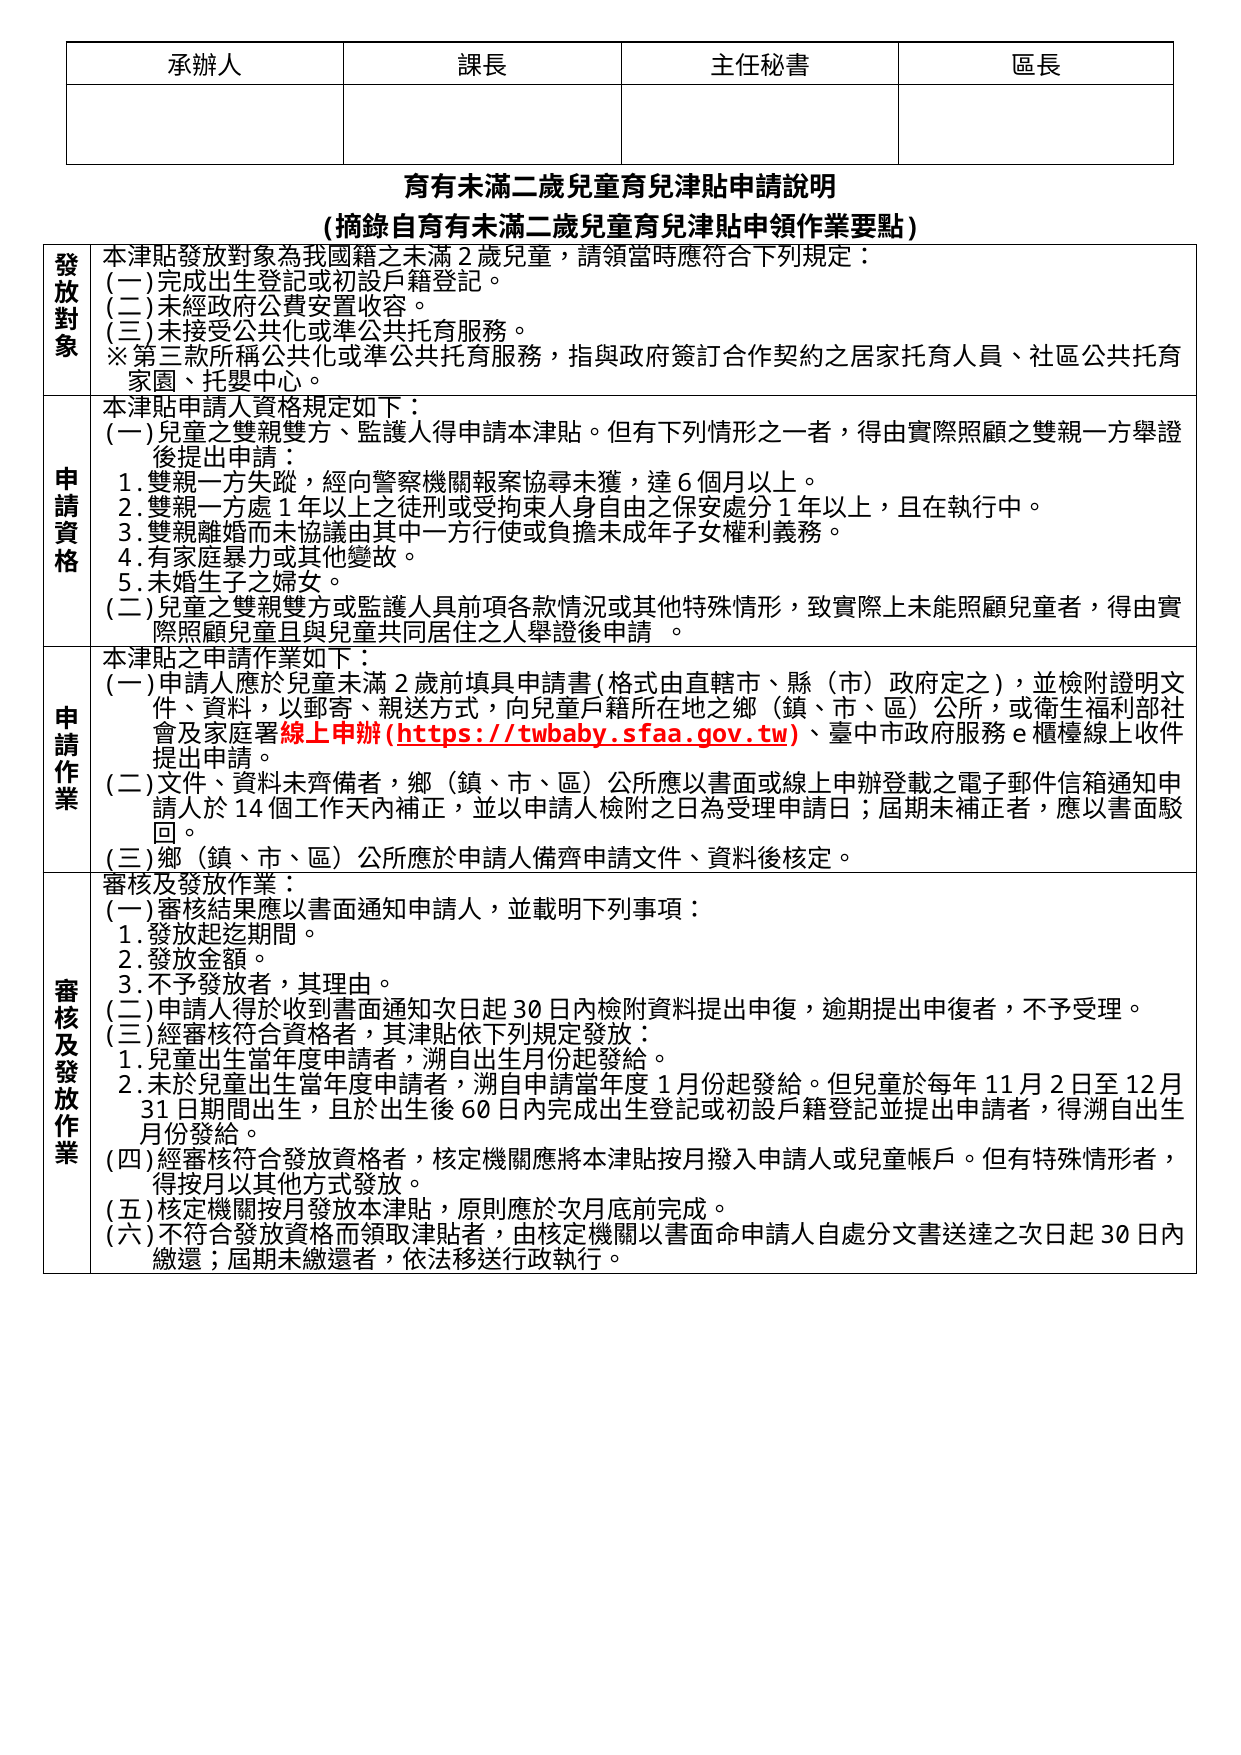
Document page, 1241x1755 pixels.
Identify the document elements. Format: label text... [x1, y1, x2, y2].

table_header 本津貼發放對象為我國籍之未滿2歲兒童，請領當時應符合下列規定： (一)完成出生登記或初設戶籍登記。 (二)未經政府公費安置收容。 (三)未接受公共化或準公共托育服務。 ※第三款所稱公共化或準公共托育服務，指與政府簽訂合作契約之居家托育人員、社區公共托育 家園、托嬰中心。 [91, 245, 1196, 395]
table_cell 申 請 資 格 [44, 396, 90, 646]
table_cell 本津貼之申請作業如下： (一)申請人應於兒童未滿2歲前填具申請書(格式由直轄市、縣（市）政府定之)，並檢附證明文件、資料，以郵寄、親送方式，向兒童戶籍所在地之鄉（鎮、市、區）公所，或衛生福利部社會及家庭署線上申辦(https://twbaby.sfaa.gov.tw)、臺中市政府服務e櫃檯線上收件提出申請。 (二)文件、資料未齊備者，鄉（鎮、市、區）公所應以書面或線上申辦登載之電子郵件信箱通知申請人於14個工作天內補正，並以申請人檢附之日為受理申請日；屆期未補正者，應以書面駁回。 (三)鄉（鎮、市、區）公所應於申請人備齊申請文件、資料後核定。 [91, 647, 1196, 872]
table_cell [622, 85, 898, 164]
table_cell 申請作業 [44, 647, 90, 872]
text 育有未滿二歲兒童育兒津貼申請說明 [25, 165, 1215, 205]
text (摘錄自育有未滿二歲兒童育兒津貼申領作業要點) [25, 205, 1215, 244]
table_cell 區長 [899, 43, 1173, 84]
table_cell 主任秘書 [622, 43, 898, 84]
table_cell 承辦人 [67, 43, 343, 84]
table_cell [344, 85, 621, 164]
table_cell 審核及發放作業 [44, 873, 90, 1273]
table_cell 審核及發放作業： (一)審核結果應以書面通知申請人，並載明下列事項： 1.發放起迄期間。 2.發放金額。 3.不予發放者，其理由。 (二)申請人得於收到書面通知次日起30日內檢附資料提出申復，逾期提出申復者，不予受理。 (三)經審核符合資格者，其津貼依下列規定發放： 1.兒童出生當年度申請者，溯自出生月份起發給。 2.未於兒童出生當年度申請者，溯自申請當年度1月份起發給。但兒童於每年11月2日至12月31日期間出生，且於出生後60日內完成出生登記或初設戶籍登記並提出申請者，得溯自出生月份發給。 (四)經審核符合發放資格者，核定機關應將本津貼按月撥入申請人或兒童帳戶。但有特殊情形者，得按月以其他方式發放。 (五)核定機關按月發放本津貼，原則應於次月底前完成。 (六)不符合發放資格而領取津貼者，由核定機關以書面命申請人自處分文書送達之次日起30日內繳還；屆期未繳還者，依法移送行政執行。 [91, 873, 1196, 1273]
table_cell 本津貼申請人資格規定如下： (一)兒童之雙親雙方、監護人得申請本津貼。但有下列情形之一者，得由實際照顧之雙親一方舉證後提出申請： 1.雙親一方失蹤，經向警察機關報案協尋未獲，達6個月以上。 2.雙親一方處1年以上之徒刑或受拘束人身自由之保安處分1年以上，且在執行中。 3.雙親離婚而未協議由其中一方行使或負擔未成年子女權利義務。 4.有家庭暴力或其他變故。 5.未婚生子之婦女。 (二)兒童之雙親雙方或監護人具前項各款情況或其他特殊情形，致實際上未能照顧兒童者，得由實際照顧兒童且與兒童共同居住之人舉證後申請 。 [91, 396, 1196, 646]
table_cell [899, 85, 1173, 164]
table_cell [67, 85, 343, 164]
table_header 發 放 對 象 [44, 245, 90, 395]
table_cell 課長 [344, 43, 621, 84]
